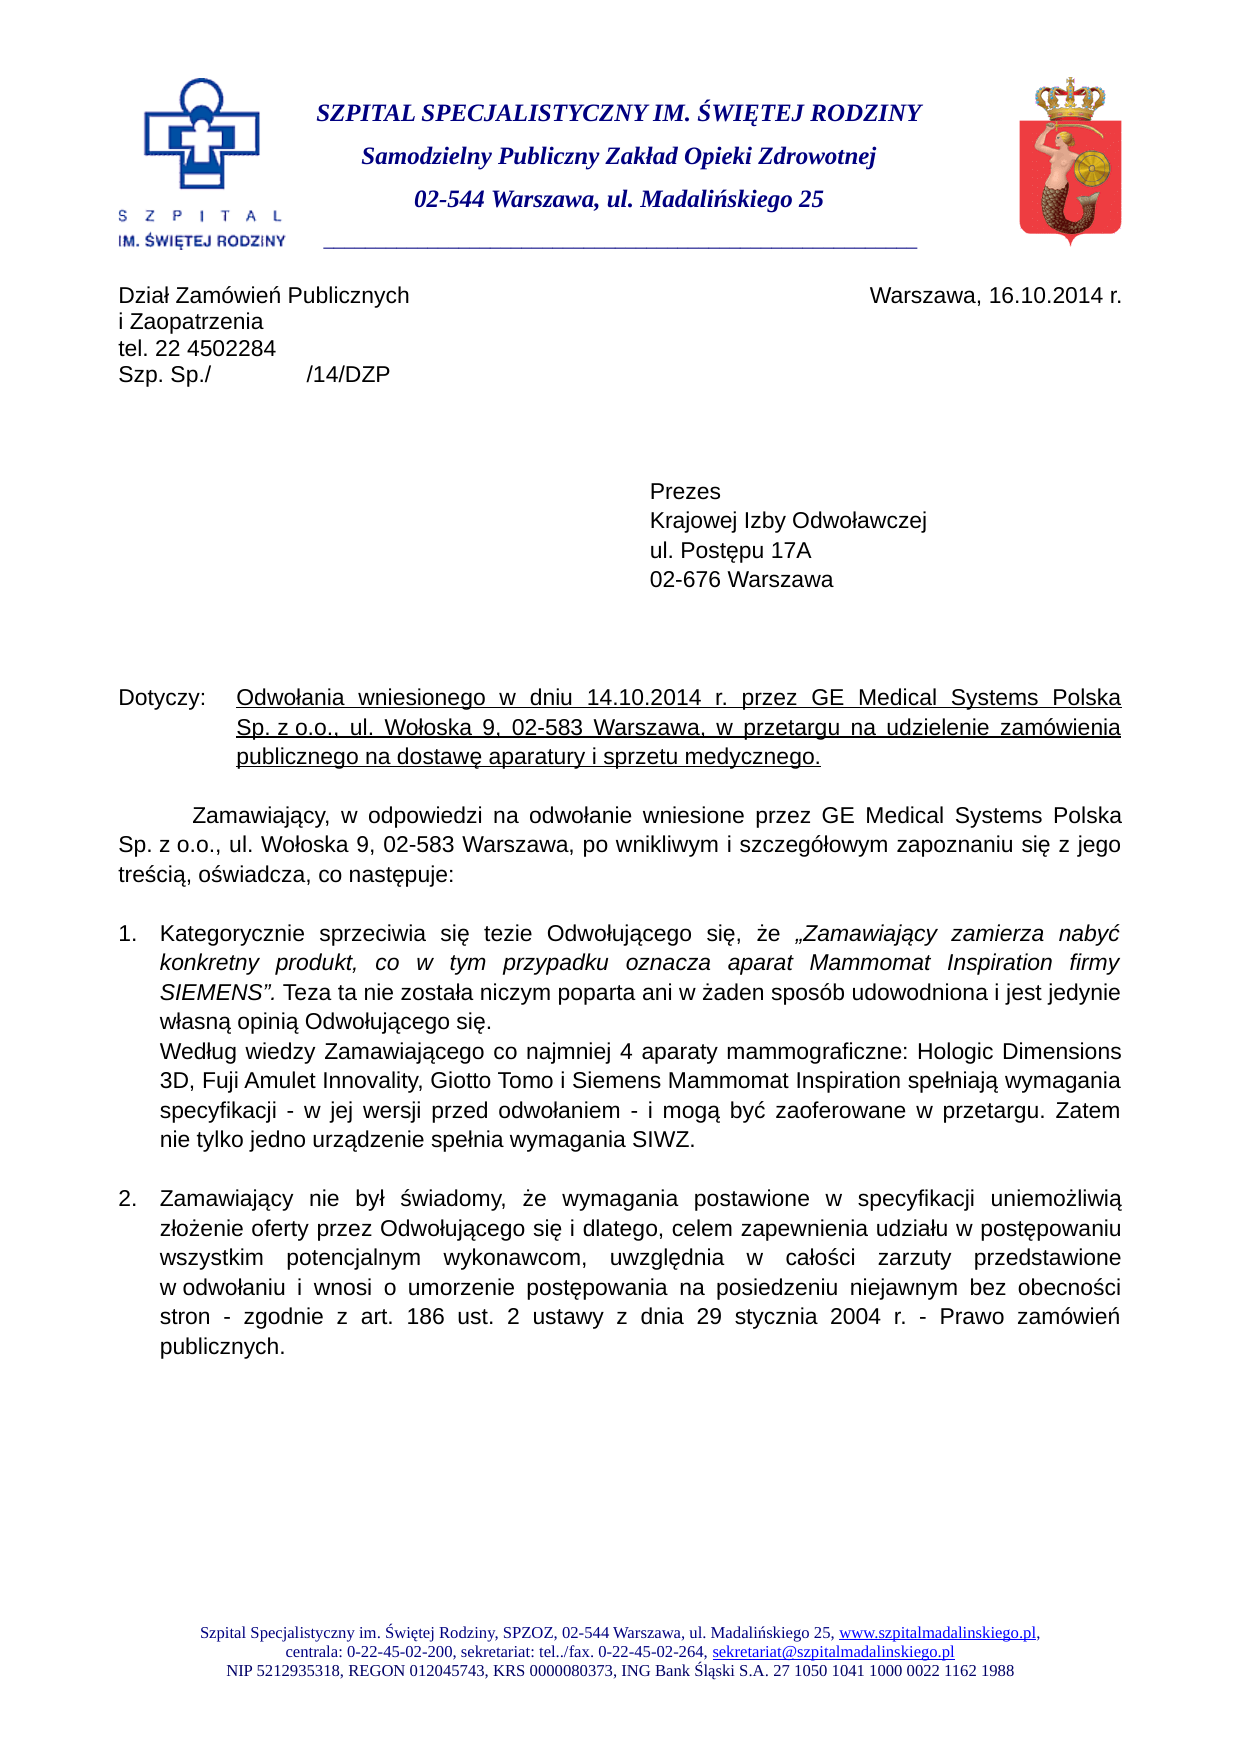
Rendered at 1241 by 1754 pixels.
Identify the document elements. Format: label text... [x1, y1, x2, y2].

text 1. Kategorycznie sprzeciwia się tezie Odwołującego się, że „Zamawiający zamierza nabyć konkretny produkt, co w tym przypadku oznacza aparat Mammomat Inspiration firmy SIEMENS”. Teza ta nie została niczym poparta ani w żaden sposób udowodniona i jest jedynie własną opinią Odwołującego się. [118, 918, 1122, 1036]
text Prezes [649, 476, 1122, 505]
text 2. Zamawiający nie był świadomy, że wymagania postawione w specyfikacji uniemożliwią złożenie oferty przez Odwołującego się i dlatego, celem zapewnienia udziału w postępowaniu wszystkim potencjalnym wykonawcom, uwzględnia w całości zarzuty przedstawione w odwołaniu i wnosi o umorzenie postępowania na posiedzeniu niejawnym bez obecności stron - zgodnie z art. 186 ust. 2 ustawy z dnia 29 stycznia 2004 r. - Prawo zamówień publicznych. [118, 1183, 1122, 1360]
picture [1016, 77, 1124, 247]
text Dotyczy: Odwołania wniesionego w dniu 14.10.2014 r. przez GE Medical Systems Polska Sp. z o.o., ul. Wołoska 9, 02-583 Warszawa, w przetargu na udzielenie zamówienia publicznego na dostawę aparatury i sprzetu medycznego. [118, 682, 1122, 770]
text Dział Zamówień Publicznych Warszawa, 16.10.2014 r. [118, 282, 1122, 308]
text ul. Postępu 17A [649, 534, 1122, 564]
text Szp. Sp./ /14/DZP [118, 361, 1122, 387]
text i Zaopatrzenia [118, 308, 1122, 334]
picture [118, 78, 286, 250]
text tel. 22 4502284 [118, 334, 1122, 361]
text 02-676 Warszawa [649, 564, 1122, 593]
text Krajowej Izby Odwoławczej [649, 505, 1122, 534]
text Zamawiający, w odpowiedzi na odwołanie wniesione przez GE Medical Systems Polska Sp. z o.o., ul. Wołoska 9, 02-583 Warszawa, po wnikliwym i szczegółowym zapoznaniu się z jego treścią, oświadcza, co następuje: [118, 800, 1122, 888]
text Według wiedzy Zamawiającego co najmniej 4 aparaty mammograficzne: Hologic Dimensions 3D, Fuji Amulet Innovality, Giotto Tomo i Siemens Mammomat Inspiration spełniają wymagania specyfikacji - w jej wersji przed odwołaniem - i mogą być zaoferowane w przetargu. Zatem nie tylko jedno urządzenie spełnia wymagania SIWZ. [159, 1036, 1122, 1154]
